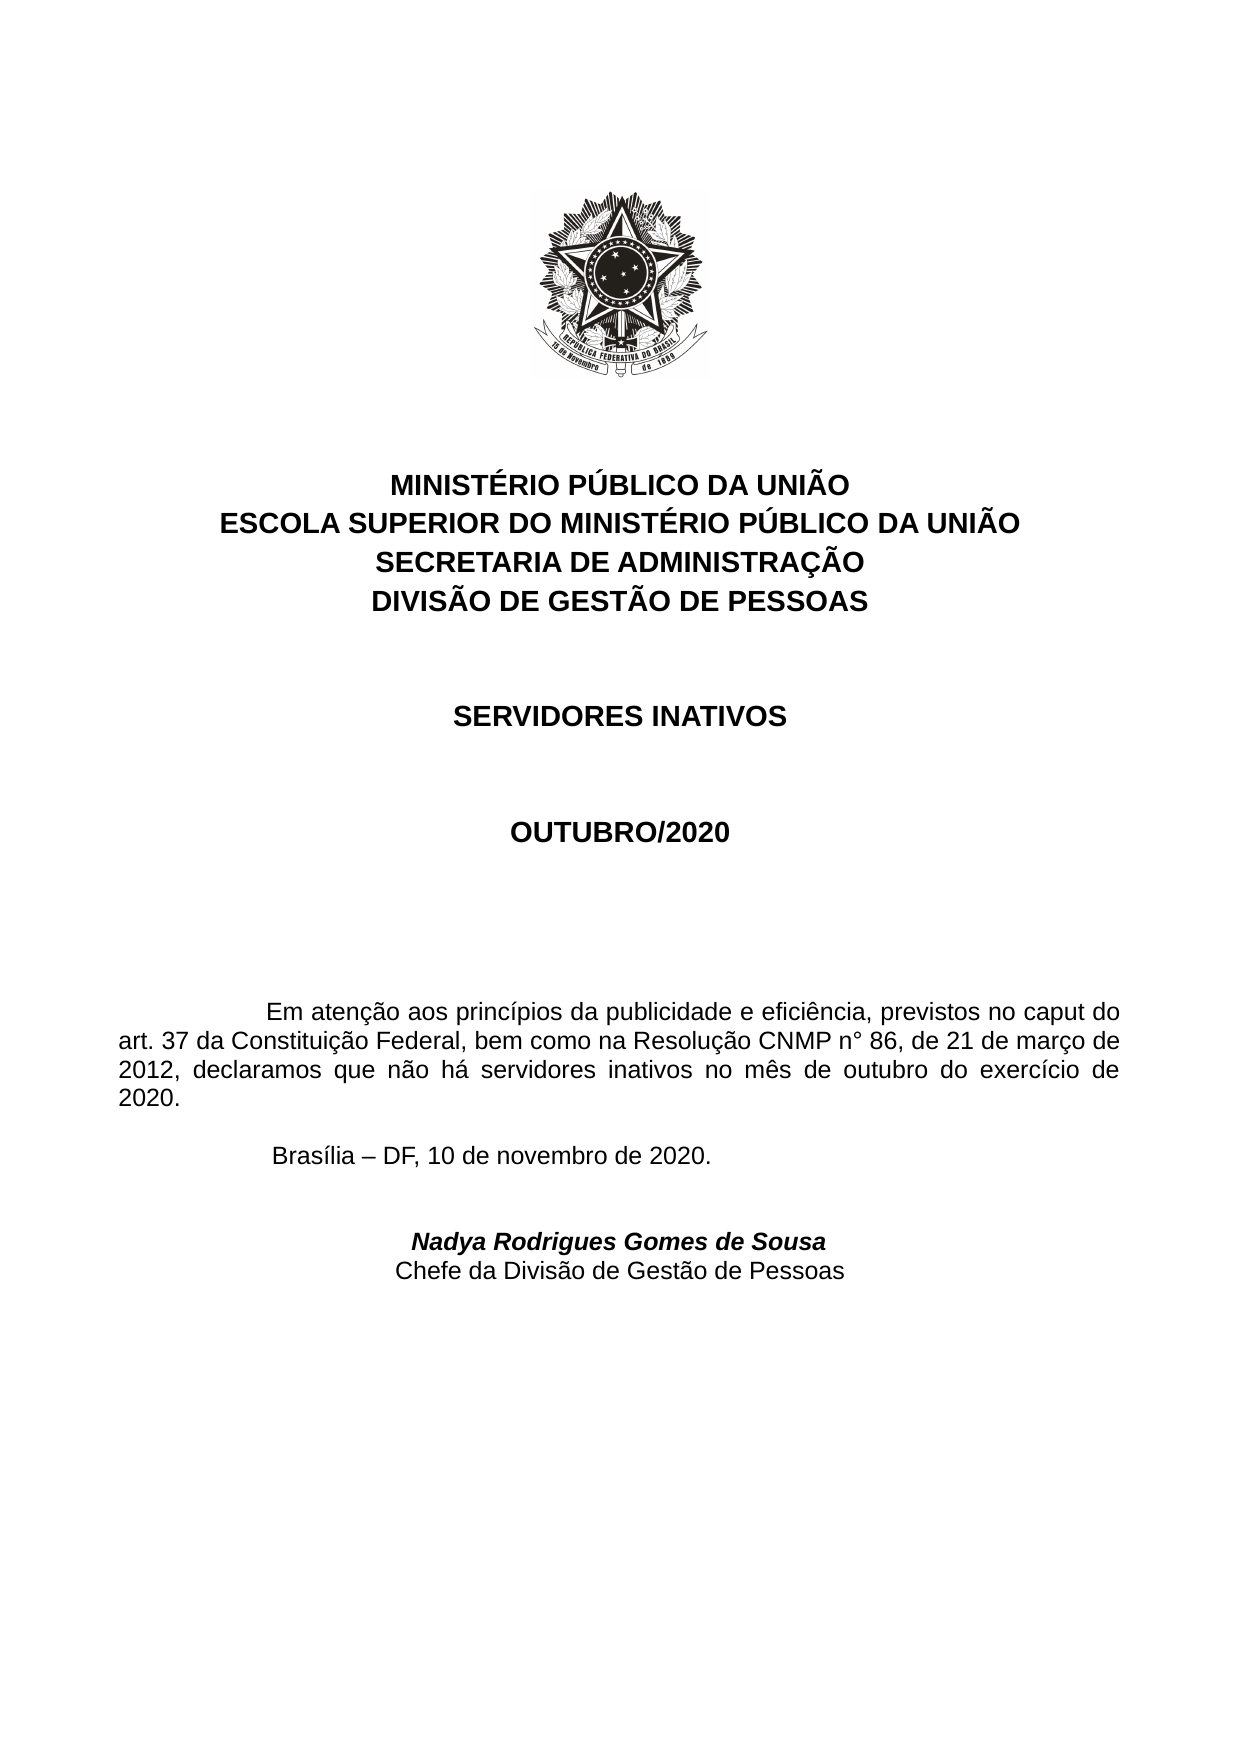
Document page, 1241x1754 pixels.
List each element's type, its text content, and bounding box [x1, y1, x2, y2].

text DIVISÃO DE GESTÃO DE PESSOAS [118, 583, 1122, 617]
text MINISTÉRIO PÚBLICO DA UNIÃO [118, 468, 1122, 501]
text Brasília – DF, 10 de novembro de 2020. [118, 1141, 1122, 1169]
text ESCOLA SUPERIOR DO MINISTÉRIO PÚBLICO DA UNIÃO [118, 506, 1122, 540]
text Chefe da Divisão de Gestão de Pessoas [118, 1256, 1122, 1284]
text OUTUBRO/2020 [118, 815, 1122, 848]
text Nadya Rodrigues Gomes de Sousa [118, 1227, 1122, 1256]
text SERVIDORES INATIVOS [118, 699, 1122, 733]
picture [530, 190, 710, 379]
text Em atenção aos princípios da publicidade e eficiência, previstos no caput do art. 37 da Constituição Federal, bem como na Resolução CNMP n° 86, de 21 de março de 2012, declaramos que não há servidores inativos no mês de outubro do exercício de 2020. [118, 997, 1122, 1112]
text SECRETARIA DE ADMINISTRAÇÃO [118, 545, 1122, 578]
